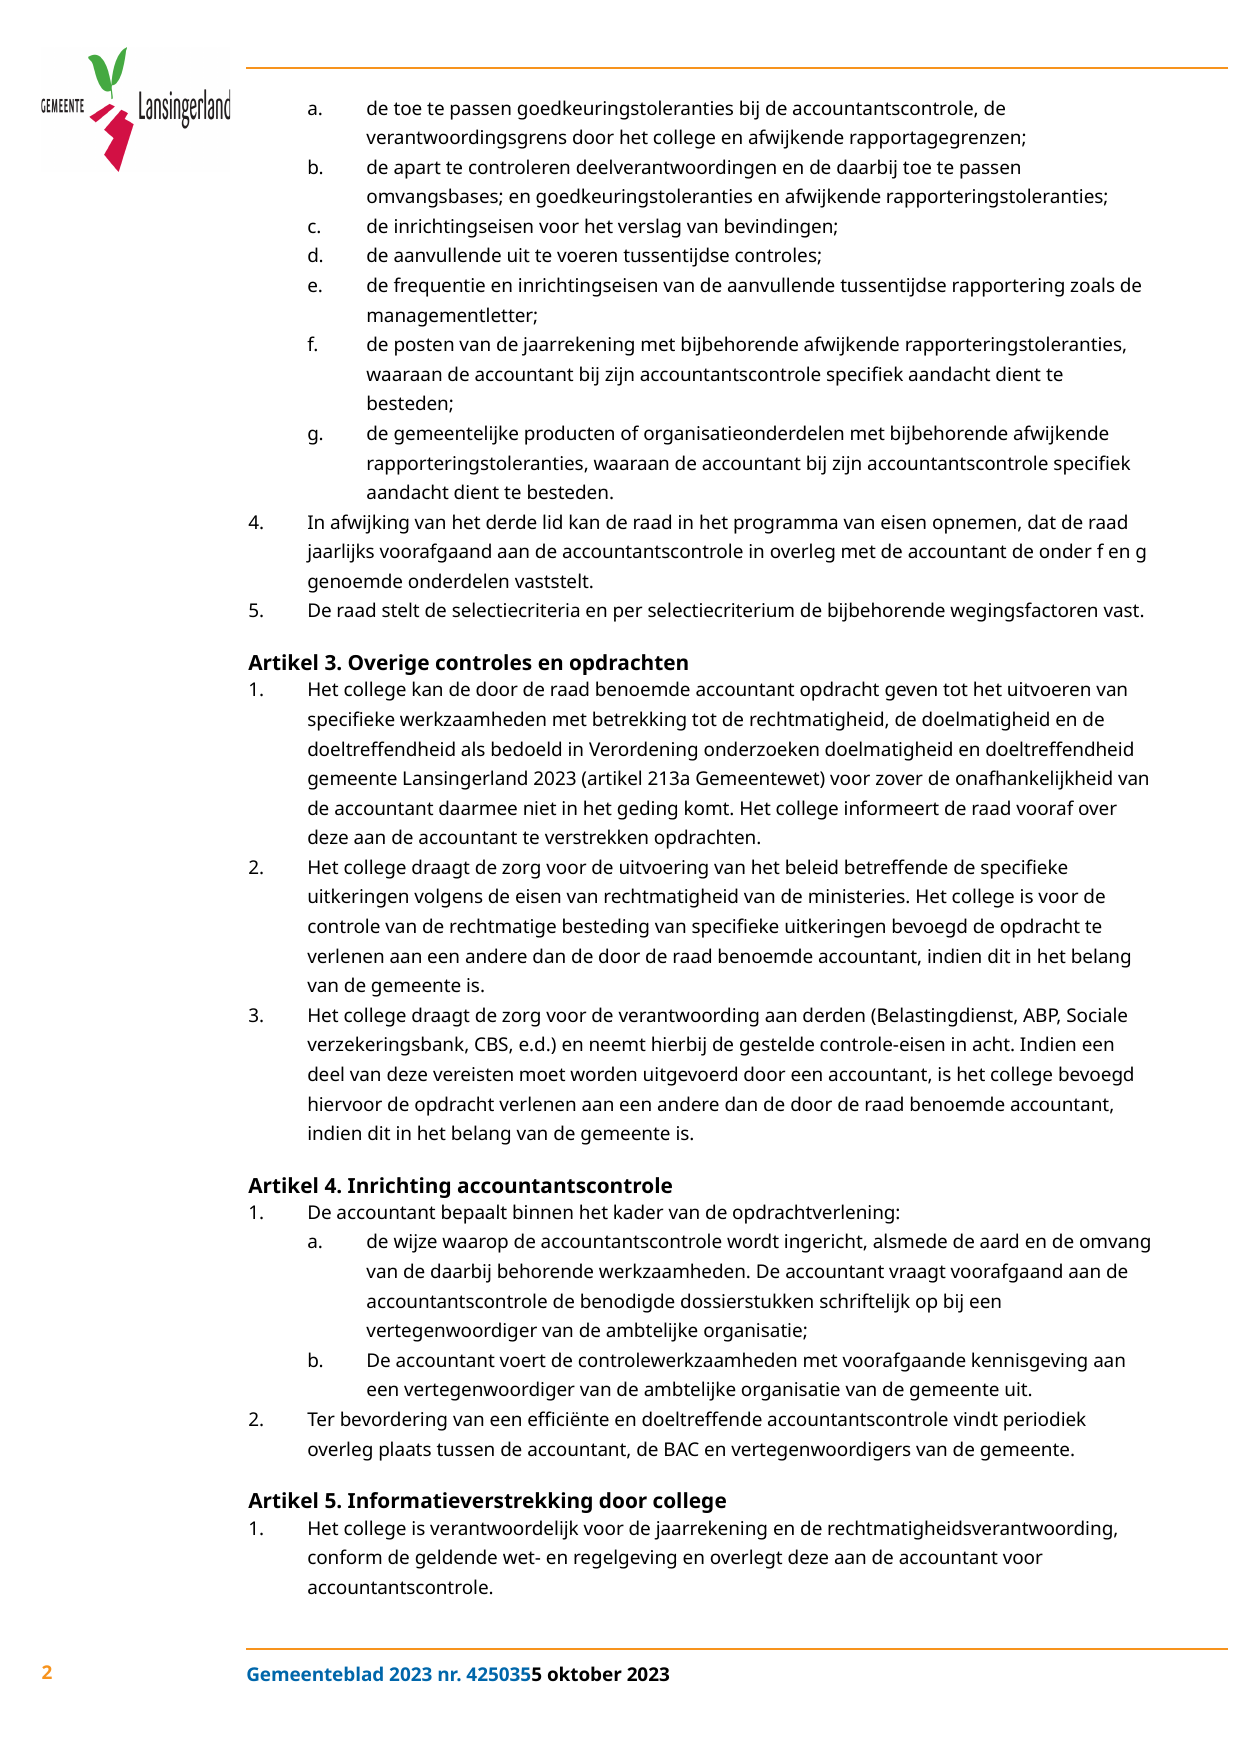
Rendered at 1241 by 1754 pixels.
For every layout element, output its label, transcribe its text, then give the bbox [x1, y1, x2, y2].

picture [41, 47, 231, 172]
list Het college draagt de zorg voor de uitvoering van het beleid betreffende de specifieke uitkeringen volgens de eisen van rechtmatigheid van de ministeries. Het college is voor de controle van de rechtmatige besteding van specifieke uitkeringen bevoegd de opdracht te verlenen aan een andere dan de door de raad benoemde accountant, indien dit in het belang van de gemeente is. [248, 854, 1152, 998]
list de inrichtingseisen voor het verslag van bevindingen; [307, 213, 1152, 239]
text Artikel 5. Informatieverstrekking door college [248, 1486, 1152, 1515]
list In afwijking van het derde lid kan de raad in het programma van eisen opnemen, dat de raad jaarlijks voorafgaand aan de accountantscontrole in overleg met de accountant de onder f en g genoemde onderdelen vaststelt. [248, 509, 1152, 594]
list de frequentie en inrichtingseisen van de aanvullende tussentijdse rapportering zoals de managementletter; [307, 272, 1152, 328]
list de gemeentelijke producten of organisatieonderdelen met bijbehorende afwijkende rapporteringstoleranties, waaraan de accountant bij zijn accountantscontrole specifiek aandacht dient te besteden. [307, 420, 1152, 505]
list De accountant voert de controlewerkzaamheden met voorafgaande kennisgeving aan een vertegenwoordiger van de ambtelijke organisatie van de gemeente uit. [307, 1347, 1152, 1402]
list Ter bevordering van een efficiënte en doeltreffende accountantscontrole vindt periodiek overleg plaats tussen de accountant, de BAC en vertegenwoordigers van de gemeente. [248, 1406, 1152, 1462]
list de posten van de jaarrekening met bijbehorende afwijkende rapporteringstoleranties, waaraan de accountant bij zijn accountantscontrole specifiek aandacht dient te besteden; [307, 331, 1152, 416]
list de wijze waarop de accountantscontrole wordt ingericht, alsmede de aard en de omvang van de daarbij behorende werkzaamheden. De accountant vraagt voorafgaand aan de accountantscontrole de benodigde dossierstukken schriftelijk op bij een vertegenwoordiger van de ambtelijke organisatie; [307, 1229, 1152, 1343]
list Het college is verantwoordelijk voor de jaarrekening en de rechtmatigheidsverantwoording, conform de geldende wet- en regelgeving en overlegt deze aan de accountant voor accountantscontrole. [248, 1515, 1152, 1599]
list De raad stelt de selectiecriteria en per selectiecriterium de bijbehorende wegingsfactoren vast. [248, 598, 1152, 623]
list Het college draagt de zorg voor de verantwoording aan derden (Belastingdienst, ABP, Sociale verzekeringsbank, CBS, e.d.) en neemt hierbij de gestelde controle-eisen in acht. Indien een deel van deze vereisten moet worden uitgevoerd door een accountant, is het college bevoegd hiervoor de opdracht verlenen aan een andere dan de door de raad benoemde accountant, indien dit in het belang van de gemeente is. [248, 1002, 1152, 1146]
text Artikel 3. Overige controles en opdrachten [248, 648, 1152, 677]
list Het college kan de door de raad benoemde accountant opdracht geven tot het uitvoeren van specifieke werkzaamheden met betrekking tot de rechtmatigheid, de doelmatigheid en de doeltreffendheid als bedoeld in Verordening onderzoeken doelmatigheid en doeltreffendheid gemeente Lansingerland 2023 (artikel 213a Gemeentewet) voor zover de onafhankelijkheid van de accountant daarmee niet in het geding komt. Het college informeert de raad vooraf over deze aan de accountant te verstrekken opdrachten. [248, 677, 1152, 850]
text Artikel 4. Inrichting accountantscontrole [248, 1171, 1152, 1199]
list de toe te passen goedkeuringstoleranties bij de accountantscontrole, de verantwoordingsgrens door het college en afwijkende rapportagegrenzen; [307, 95, 1152, 150]
list de apart te controleren deelverantwoordingen en de daarbij toe te passen omvangsbases; en goedkeuringstoleranties en afwijkende rapporteringstoleranties; [307, 154, 1152, 209]
list De accountant bepaalt binnen het kader van de opdrachtverlening: [248, 1199, 1152, 1225]
list de aanvullende uit te voeren tussentijdse controles; [307, 243, 1152, 268]
